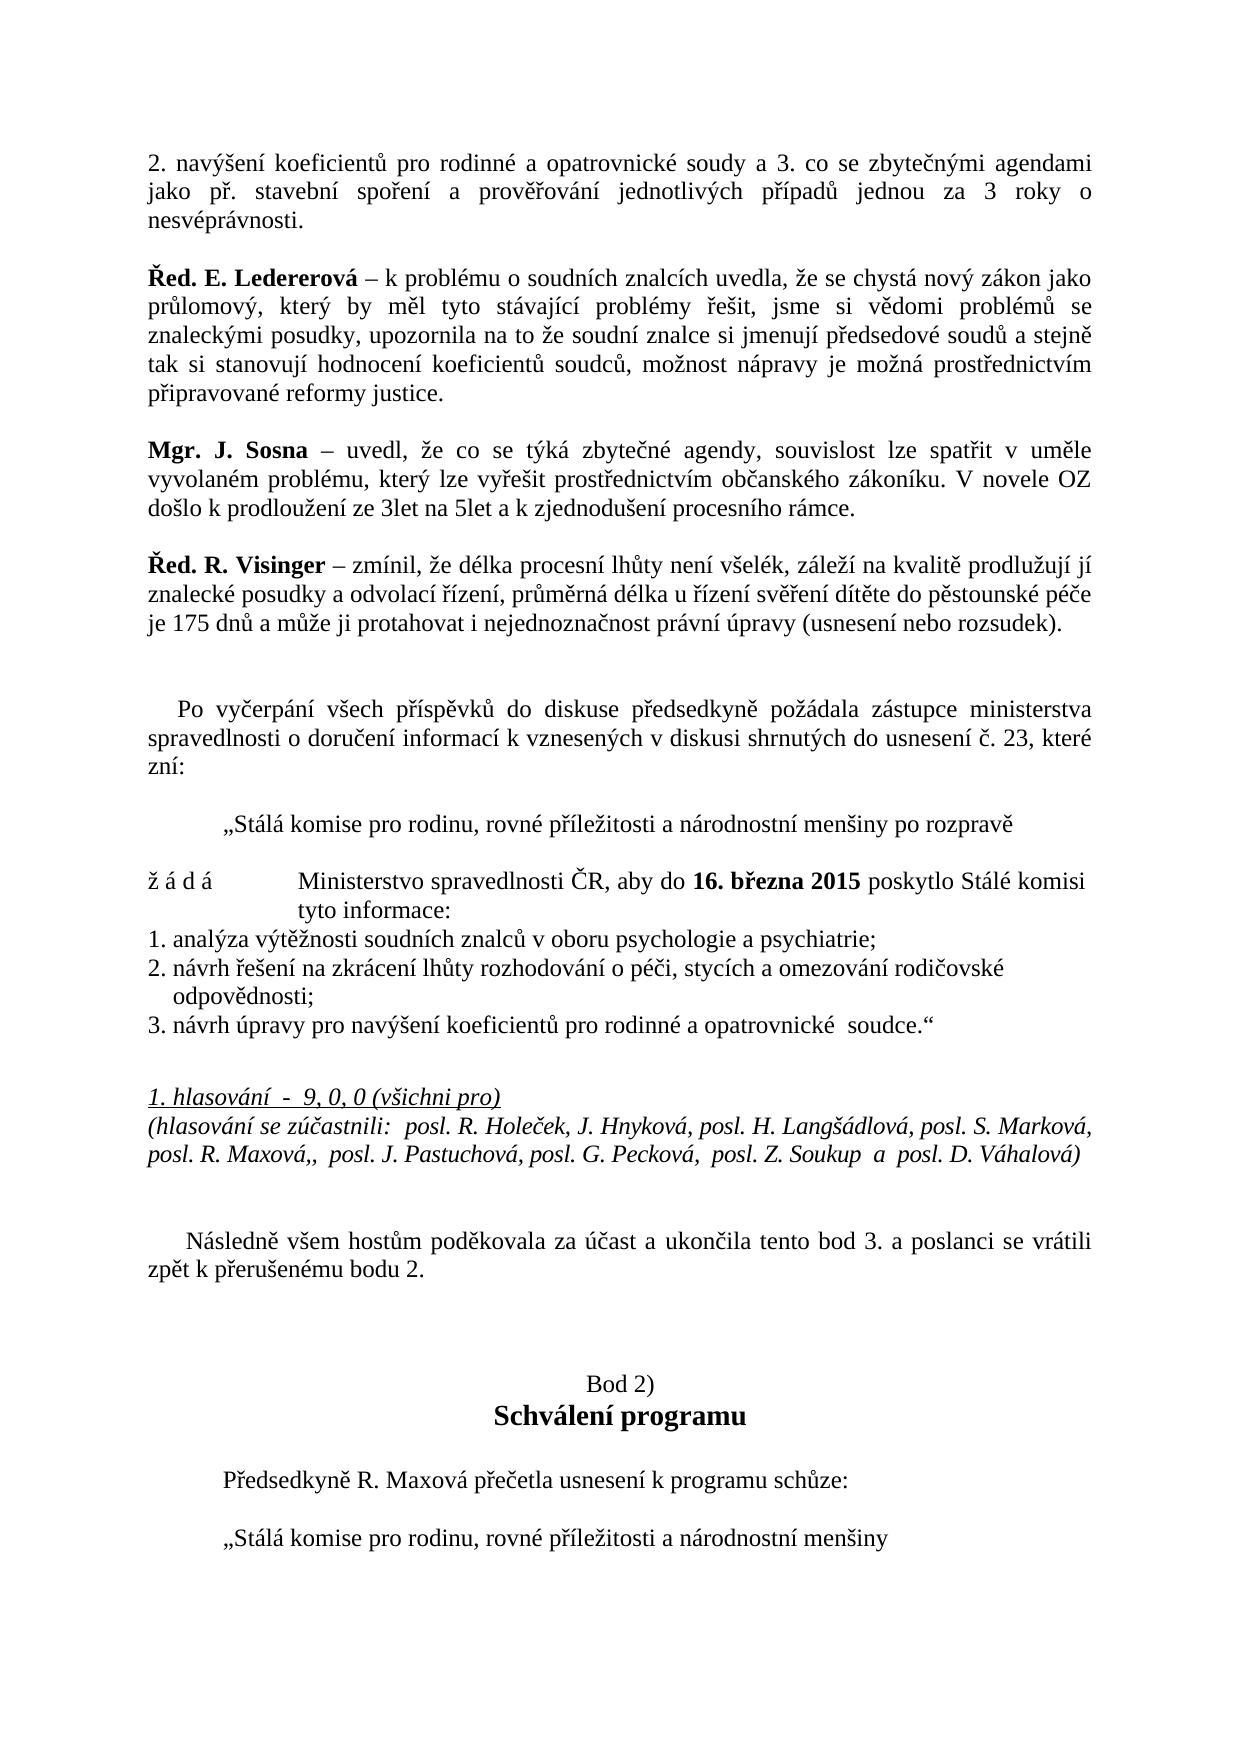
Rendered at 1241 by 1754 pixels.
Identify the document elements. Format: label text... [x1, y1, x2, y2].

text Řed. R. Visinger – zmínil, že délka procesní lhůty není všelék, záleží na kvalitě prodlužují jí znalecké posudky a odvolací řízení, průměrná délka u řízení svěření dítěte do pěstounské péče je 175 dnů a může ji protahovat i nejednoznačnost právní úpravy (usnesení nebo rozsudek). [148, 550, 1093, 636]
text 2. návrh řešení na zkrácení lhůty rozhodování o péči, stycích a omezování rodičovské [148, 953, 1093, 981]
text (hlasování se zúčastnili: posl. R. Holeček, J. Hnyková, posl. H. Langšádlová, posl. S. Marková, posl. R. Maxová,, posl. J. Pastuchová, posl. G. Pecková, posl. Z. Soukup a posl. D. Váhalová) [148, 1111, 1093, 1168]
text Mgr. J. Sosna – uvedl, že co se týká zbytečné agendy, souvislost lze spatřit v uměle vyvolaném problému, který lze vyřešit prostřednictvím občanského zákoníku. V novele OZ došlo k prodloužení ze 3let na 5let a k zjednodušení procesního rámce. [148, 435, 1093, 521]
text Po vyčerpání všech příspěvků do diskuse předsedkyně požádala zástupce ministerstva spravedlnosti o doručení informací k vznesených v diskusi shrnutých do usnesení č. 23, které zní: [148, 694, 1093, 780]
text 2. navýšení koeficientů pro rodinné a opatrovnické soudy a 3. co se zbytečnými agendami jako př. stavební spoření a prověřování jednotlivých případů jednou za 3 roky o nesvéprávnosti. [148, 148, 1093, 234]
text 3. návrh úpravy pro navýšení koeficientů pro rodinné a opatrovnické soudce.“ [148, 1010, 1093, 1039]
text Následně všem hostům poděkovala za účast a ukončila tento bod 3. a poslanci se vrátili zpět k přerušenému bodu 2. [148, 1226, 1093, 1283]
text „Stálá komise pro rodinu, rovné příležitosti a národnostní menšiny [148, 1523, 1093, 1552]
text Řed. E. Ledererová – k problému o soudních znalcích uvedla, že se chystá nový zákon jako průlomový, který by měl tyto stávající problémy řešit, jsme si vědomi problémů se znaleckými posudky, upozornila na to že soudní znalce si jmenují předsedové soudů a stejně tak si stanovují hodnocení koeficientů soudců, možnost nápravy je možná prostřednictvím připravované reformy justice. [148, 263, 1093, 406]
text Bod 2) [148, 1369, 1093, 1398]
text „Stálá komise pro rodinu, rovné příležitosti a národnostní menšiny po rozpravě [148, 809, 1093, 838]
text odpovědnosti; [148, 981, 1093, 1010]
text ž á d á Ministerstvo spravedlnosti ČR, aby do 16. března 2015 poskytlo Stálé komisi tyto informace: [148, 866, 1093, 924]
text Předsedkyně R. Maxová přečetla usnesení k programu schůze: [148, 1465, 1093, 1494]
text 1. hlasování - 9, 0, 0 (všichni pro) [148, 1082, 1093, 1111]
text 1. analýza výtěžnosti soudních znalců v oboru psychologie a psychiatrie; [148, 924, 1093, 953]
text Schválení programu [148, 1398, 1093, 1432]
